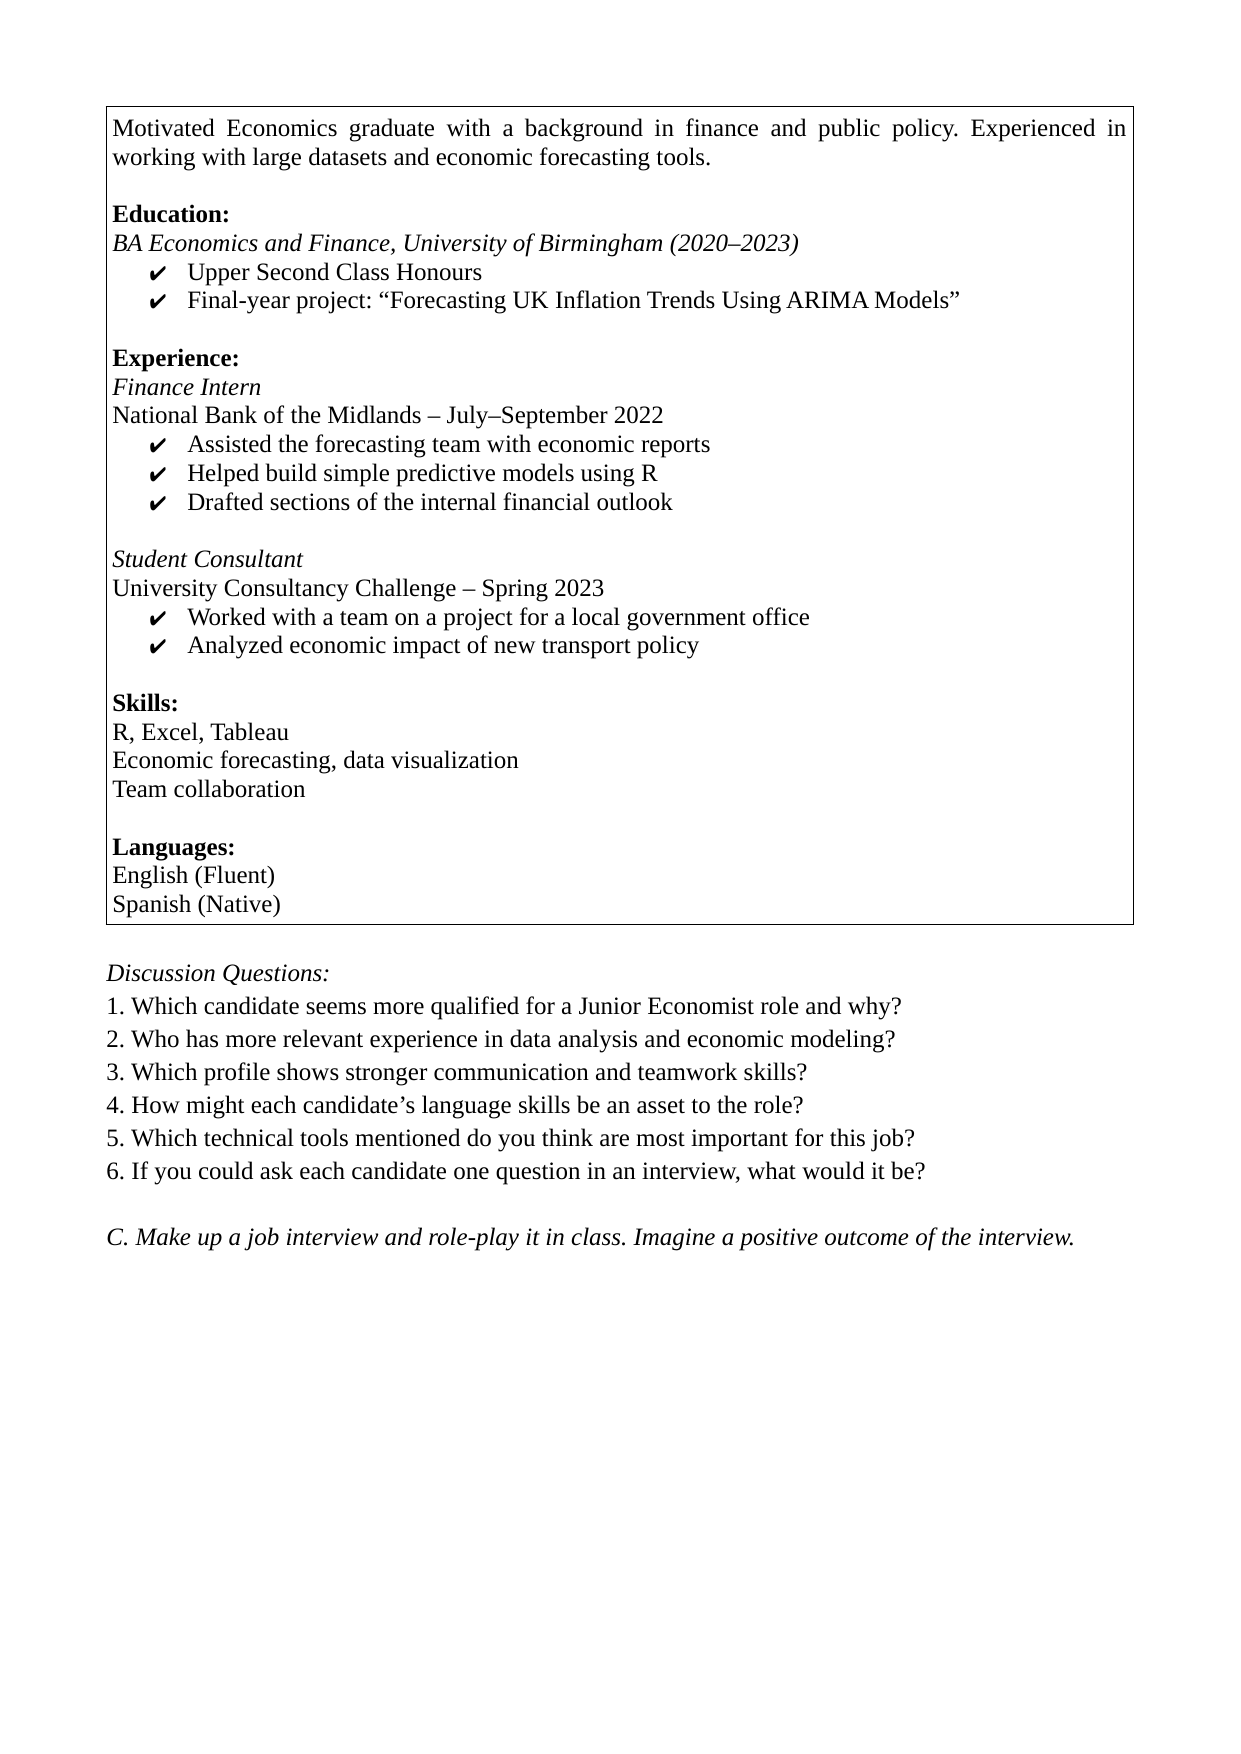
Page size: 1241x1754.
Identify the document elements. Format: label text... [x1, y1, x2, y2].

text 5. Which technical tools mentioned do you think are most important for this job? [106, 1123, 1134, 1152]
text Discussion Questions: [106, 958, 1134, 987]
table_header Motivated Economics graduate with a background in finance and public policy. Experienced in working with large datasets and economic forecasting tools. Education: BA Economics and Finance, University of Birmingham (2020–2023) Upper Second Class Honours Final-year project: “Forecasting UK Inflation Trends Using ARIMA Models” Experience: Finance Intern National Bank of the Midlands – July–September 2022 Assisted the forecasting team with economic reports Helped build simple predictive models using R Drafted sections of the internal financial outlook Student Consultant University Consultancy Challenge – Spring 2023 Worked with a team on a project for a local government office Analyzed economic impact of new transport policy Skills: R, Excel, Tableau Economic forecasting, data visualization Team collaboration Languages: English (Fluent) Spanish (Native) [107, 107, 1133, 924]
text C. Make up a job interview and role-play it in class. Imagine a positive outcome of the interview. [106, 1222, 1134, 1251]
text 4. How might each candidate’s language skills be an asset to the role? [106, 1090, 1134, 1119]
text 3. Which profile shows stronger communication and teamwork skills? [106, 1057, 1134, 1086]
text 6. If you could ask each candidate one question in an interview, what would it be? [106, 1156, 1134, 1185]
text 1. Which candidate seems more qualified for a Junior Economist role and why? [106, 991, 1134, 1019]
text 2. Who has more relevant experience in data analysis and economic modeling? [106, 1024, 1134, 1053]
